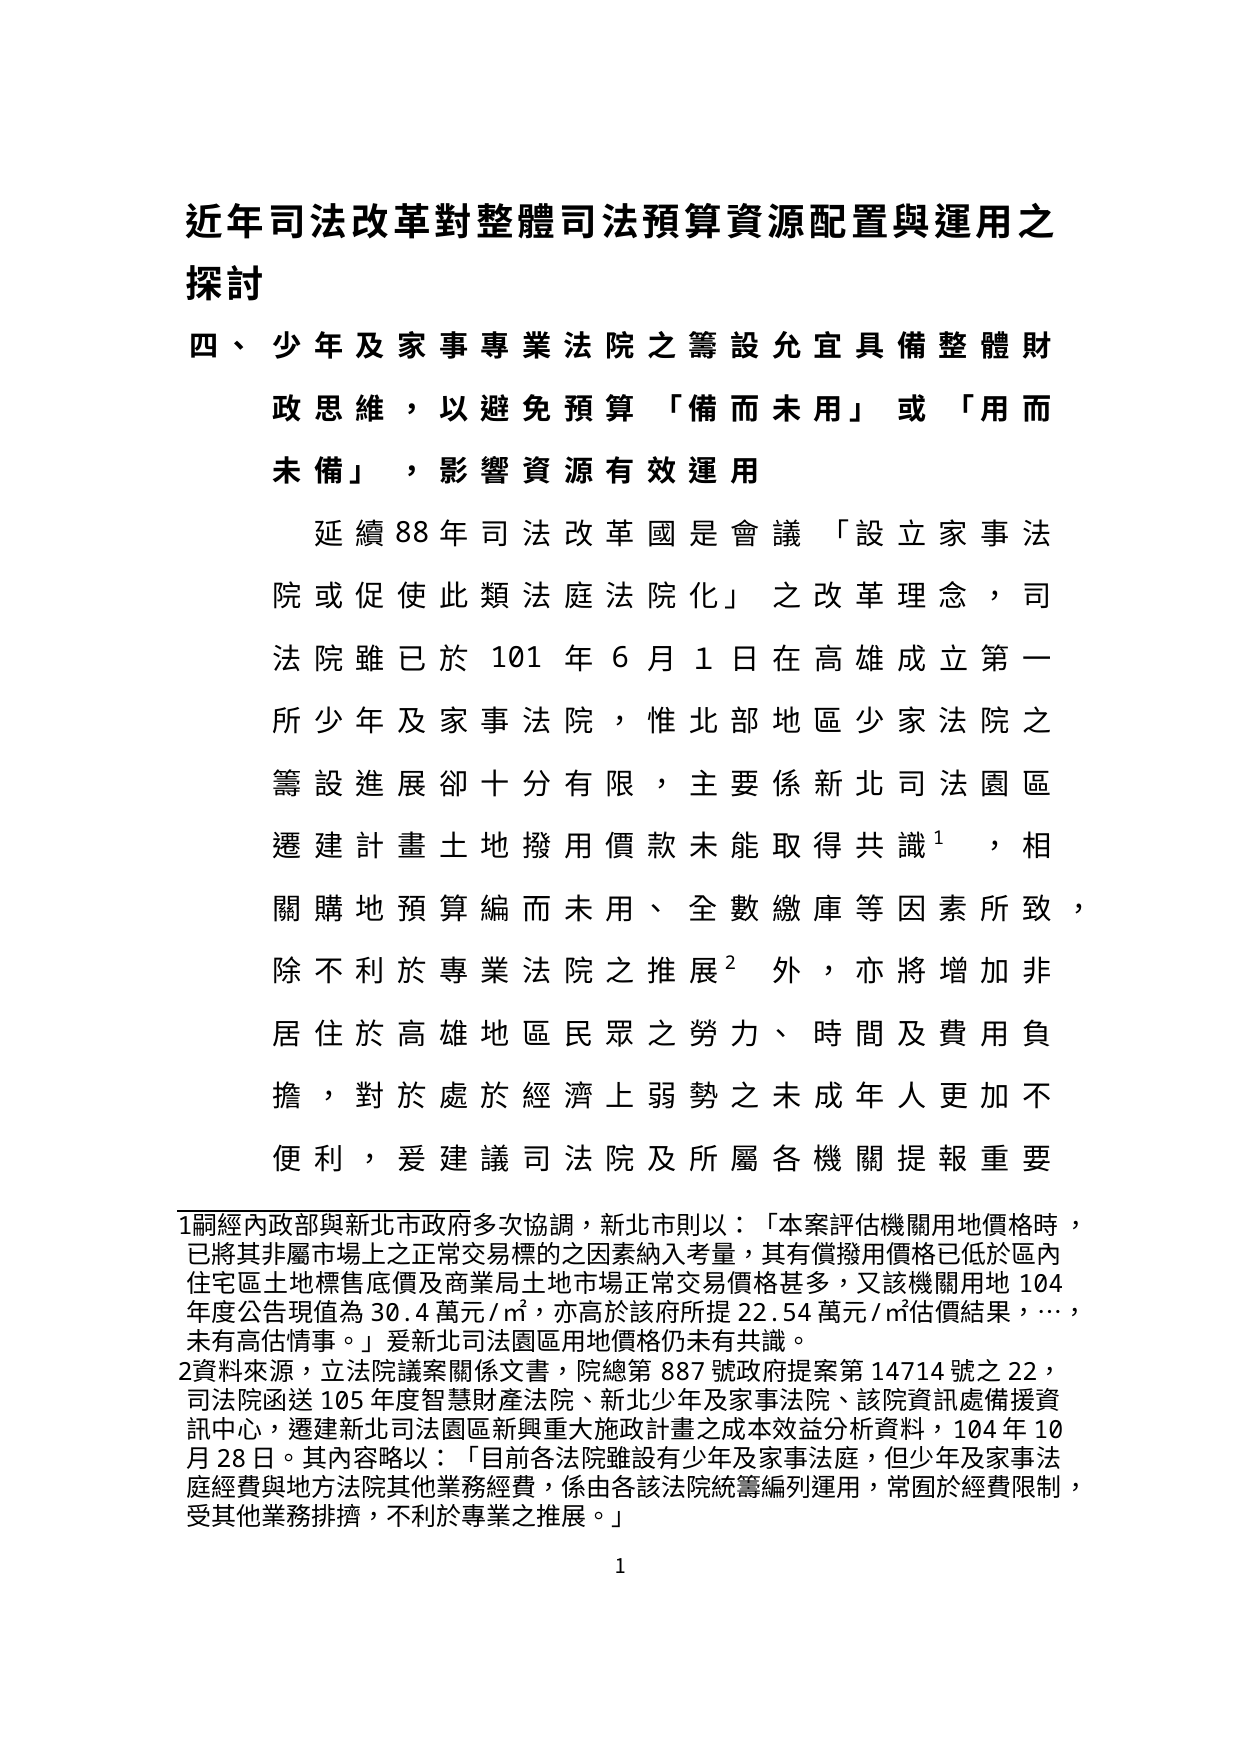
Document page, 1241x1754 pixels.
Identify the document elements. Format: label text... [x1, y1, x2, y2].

text 嗣經內政部與新北市政府多次協調，新北市則以：「本案評估機關用地價格時，已將其非屬市場上之正常交易標的之因素納入考量，其有償撥用價格已低於區內住宅區土地標售底價及商業局土地市場正常交易價格甚多，又該機關用地104年度公告現值為30.4萬元/㎡，亦高於該府所提22.54萬元/㎡估價結果，…，未有高估情事。」爰新北司法園區用地價格仍未有共識。 [177, 1211, 1063, 1357]
text 資料來源，立法院議案關係文書，院總第887號政府提案第14714號之22，司法院函送105年度智慧財產法院、新北少年及家事法院、該院資訊處備援資訊中心，遷建新北司法園區新興重大施政計畫之成本效益分析資料，104年10月28日。其內容略以：「目前各法院雖設有少年及家事法庭，但少年及家事法庭經費與地方法院其他業務經費，係由各該法院統籌編列運用，常囿於經費限制，受其他業務排擠，不利於專業之推展。」 [177, 1357, 1063, 1532]
text 四、少年及家事專業法院之籌設允宜具備整體財政思維，以避免預算「備而未用」或「用而未備」，影響資源有效運用 [183, 302, 1058, 490]
text 近年司法改革對整體司法預算資源配置與運用之探討 [183, 177, 1058, 302]
text 延續88年司法改革國是會議「設立家事法院或促使此類法庭法院化」之改革理念，司法院雖已於101年6月１日在高雄成立第一所少年及家事法院，惟北部地區少家法院之籌設進展卻十分有限，主要係新北司法園區遷建計畫土地撥用價款未能取得共識，相關購地預算編而未用、全數繳庫等因素所致，除不利於專業法院之推展外，亦將增加非居住於高雄地區民眾之勞力、時間及費用負擔，對於處於經濟上弱勢之未成年人更加不便利，爰建議司法院及所屬各機關提報重要籌設計畫應先期作整體性之縝密檢討，確立施政目標，衡量可用資源訂定具體計畫，並妥善規劃整合各相關業務，以提升整體資源使用效益。 [242, 490, 1058, 1177]
